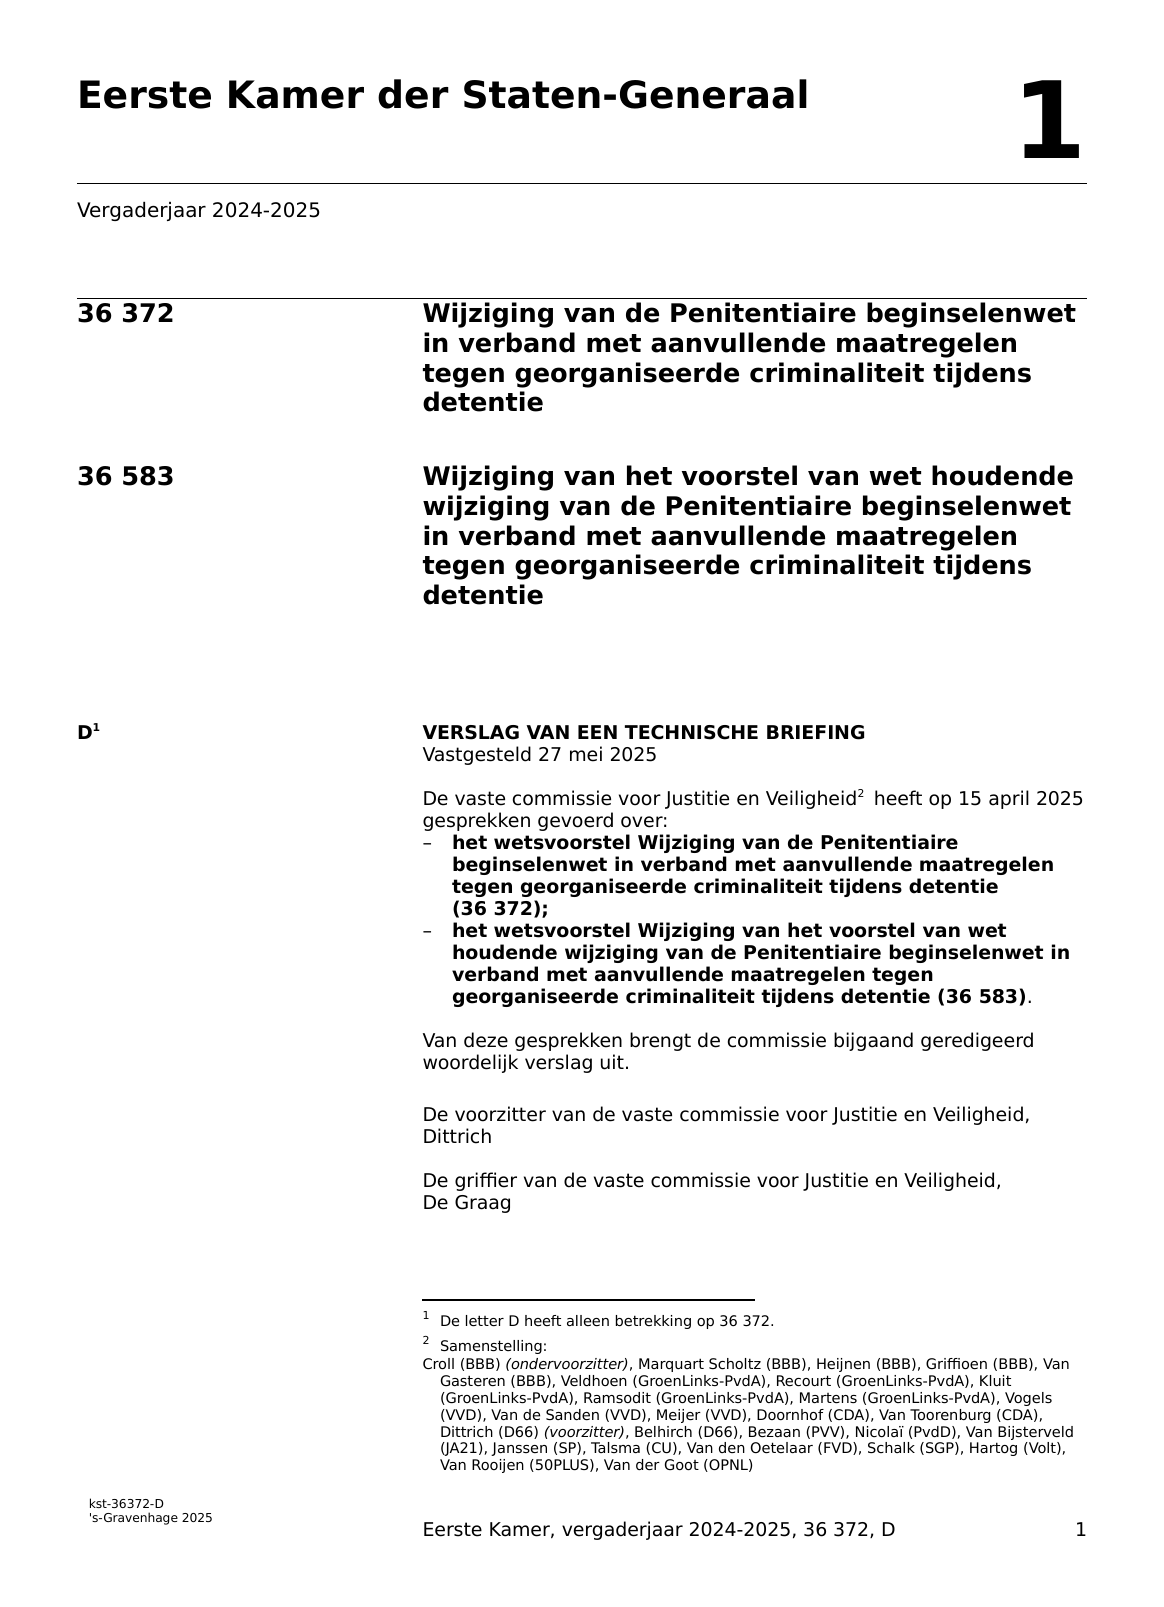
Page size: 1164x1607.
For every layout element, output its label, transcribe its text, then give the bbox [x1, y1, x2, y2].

text kst-36372-D [88, 1497, 323, 1511]
text De vaste commissie voor Justitie en Veiligheid heeft op 15 april 2025 gesprekken gevoerd over: [422, 788, 1087, 832]
text Samenstelling: [422, 1334, 1087, 1356]
subtitle 36 372 Wijziging van de Penitentiaire beginselenwet in verband met aanvullende maatregelen tegen georganiseerde criminaliteit tijdens detentie [77, 299, 1087, 418]
text De griffier van de vaste commissie voor Justitie en Veiligheid, De Graag [422, 1170, 1087, 1214]
table_header Eerste Kamer der Staten-Generaal [77, 59, 886, 183]
text – het wetsvoorstel Wijziging van de Penitentiaire beginselenwet in verband met aanvullende maatregelen tegen georganiseerde criminaliteit tijdens detentie (36 372); [422, 832, 1087, 919]
text – het wetsvoorstel Wijziging van het voorstel van wet houdende wijziging van de Penitentiaire beginselenwet in verband met aanvullende maatregelen tegen georganiseerde criminaliteit tijdens detentie (36 583). [422, 919, 1087, 1007]
table_header 1 [886, 59, 1087, 183]
subtitle D VERSLAG VAN EEN TECHNISCHE BRIEFING [77, 722, 1087, 743]
text 's-Gravenhage 2025 [88, 1511, 323, 1525]
text Vastgesteld 27 mei 2025 [422, 743, 1087, 766]
text De voorzitter van de vaste commissie voor Justitie en Veiligheid, Dittrich [422, 1104, 1087, 1148]
table_cell Vergaderjaar 2024-2025 [77, 184, 1087, 298]
text Croll (BBB) (ondervoorzitter), Marquart Scholtz (BBB), Heijnen (BBB), Griffioen (BBB), Van Gasteren (BBB), Veldhoen (GroenLinks-PvdA), Recourt (GroenLinks-PvdA), Kluit (GroenLinks-PvdA), Ramsodit (GroenLinks-PvdA), Martens (GroenLinks-PvdA), Vogels (VVD), Van de Sanden (VVD), Meijer (VVD), Doornhof (CDA), Van Toorenburg (CDA), Dittrich (D66) (voorzitter), Belhirch (D66), Bezaan (PVV), Nicolaï (PvdD), Van Bijsterveld (JA21), Janssen (SP), Talsma (CU), Van den Oetelaar (FVD), Schalk (SGP), Hartog (Volt), Van Rooijen (50PLUS), Van der Goot (OPNL) [422, 1356, 1087, 1474]
text De letter D heeft alleen betrekking op 36 372. [422, 1309, 1087, 1331]
text Van deze gesprekken brengt de commissie bijgaand geredigeerd woordelijk verslag uit. [422, 1030, 1087, 1074]
subtitle 36 583 Wijziging van het voorstel van wet houdende wijziging van de Penitentiaire beginselenwet in verband met aanvullende maatregelen tegen georganiseerde criminaliteit tijdens detentie [77, 462, 1087, 611]
